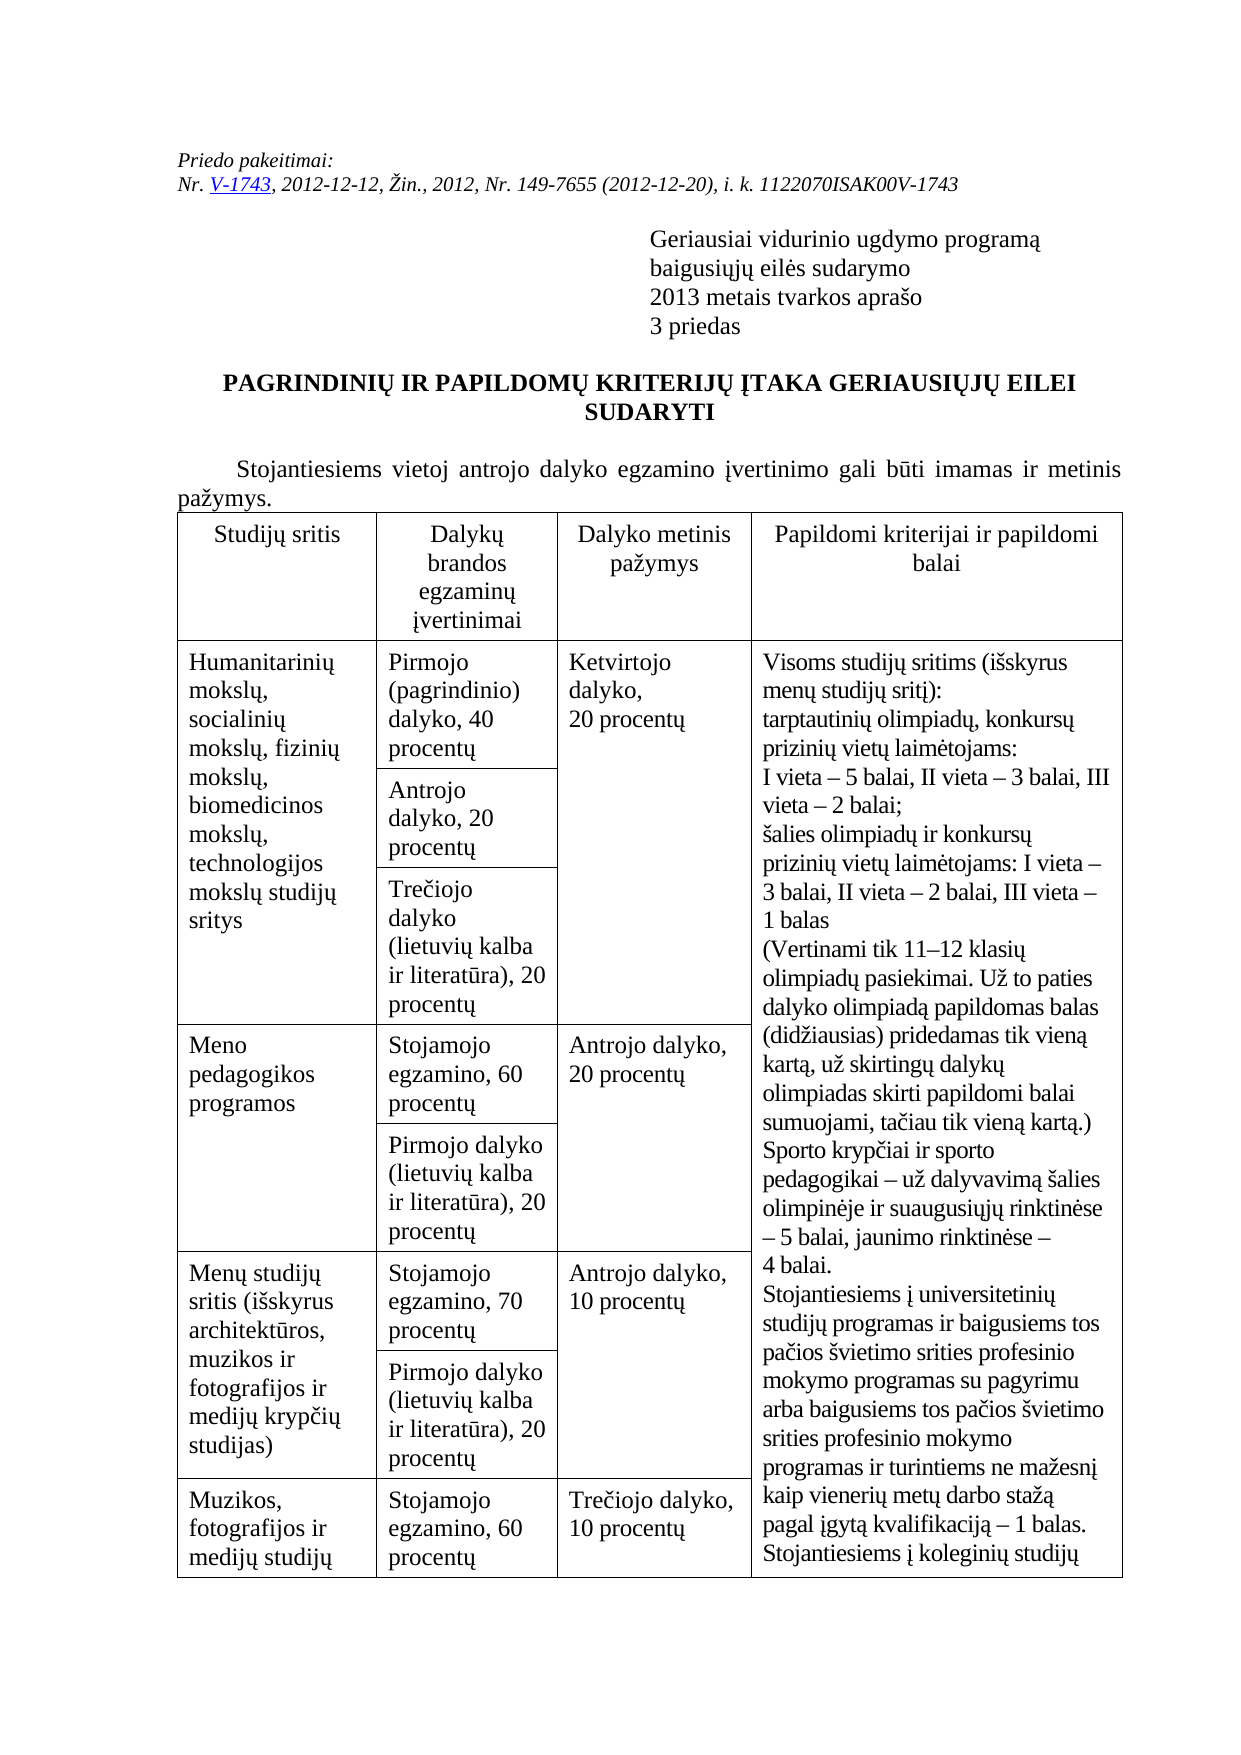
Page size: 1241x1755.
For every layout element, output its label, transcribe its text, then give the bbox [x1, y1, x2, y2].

text Priedo pakeitimai: [177, 148, 1122, 172]
table_cell Pirmojo (pagrindinio) dalyko, 40 procentų [377, 641, 557, 768]
table_header Dalykų brandos egzaminų įvertinimai [377, 513, 557, 640]
table_header Papildomi kriterijai ir papildomi balai [752, 513, 1122, 640]
table_cell Stojamojo egzamino, 60 procentų [377, 1025, 557, 1123]
table_cell Meno pedagogikos programos [178, 1025, 376, 1251]
table_cell Menų studijų sritis (išskyrus architektūros, muzikos ir fotografijos ir medijų krypčių studijas) [178, 1252, 376, 1478]
table_cell Trečiojo dalyko, 10 procentų [558, 1479, 751, 1577]
text Nr. V-1743, 2012-12-12, Žin., 2012, Nr. 149-7655 (2012-12-20), i. k. 1122070ISAK00V-1743 [177, 172, 1122, 196]
table_cell Stojamojo egzamino, 60 procentų [377, 1479, 557, 1577]
text Stojantiesiems vietoj antrojo dalyko egzamino įvertinimo gali būti imamas ir metinis pažymys. [177, 454, 1122, 512]
table_cell Antrojo dalyko, 10 procentų [558, 1252, 751, 1478]
table_cell Visoms studijų sritims (išskyrus menų studijų sritį): tarptautinių olimpiadų, konkursų prizinių vietų laimėtojams: I vieta – 5 balai, II vieta – 3 balai, III vieta – 2 balai; šalies olimpiadų ir konkursų prizinių vietų laimėtojams: I vieta – 3 balai, II vieta – 2 balai, III vieta – 1 balas (Vertinami tik 11–12 klasių olimpiadų pasiekimai. Už to paties dalyko olimpiadą papildomas balas (didžiausias) pridedamas tik vieną kartą, už skirtingų dalykų olimpiadas skirti papildomi balai sumuojami, tačiau tik vieną kartą.) Sporto krypčiai ir sporto pedagogikai – už dalyvavimą šalies olimpinėje ir suaugusiųjų rinktinėse – 5 balai, jaunimo rinktinėse – 4 balai. Stojantiesiems į universitetinių studijų programas ir baigusiems tos pačios švietimo srities profesinio mokymo programas su pagyrimu arba baigusiems tos pačios švietimo srities profesinio mokymo programas ir turintiems ne mažesnį kaip vienerių metų darbo stažą pagal įgytą kvalifikaciją – 1 balas. Stojantiesiems į koleginių studijų [752, 641, 1122, 1577]
text baigusiųjų eilės sudarymo [649, 253, 1122, 282]
text Geriausiai vidurinio ugdymo programą [649, 224, 1122, 253]
table_cell Humanitarinių mokslų, socialinių mokslų, fizinių mokslų, biomedicinos mokslų, technologijos mokslų studijų sritys [178, 641, 376, 1024]
table_cell Stojamojo egzamino, 70 procentų [377, 1252, 557, 1350]
text 3 priedas [649, 311, 1122, 339]
table_header Studijų sritis [178, 513, 376, 640]
table_cell Trečiojo dalyko (lietuvių kalba ir literatūra), 20 procentų [377, 868, 557, 1024]
table_cell Ketvirtojo dalyko, 20 procentų [558, 641, 751, 1024]
table_cell Antrojo dalyko, 20 procentų [558, 1025, 751, 1251]
table_cell Pirmojo dalyko (lietuvių kalba ir literatūra), 20 procentų [377, 1124, 557, 1251]
table_cell Antrojo dalyko, 20 procentų [377, 769, 557, 867]
text 2013 metais tvarkos aprašo [649, 282, 1122, 311]
table_cell Muzikos, fotografijos ir medijų studijų [178, 1479, 376, 1577]
text PAGRINDINIŲ IR PAPILDOMŲ KRITERIJŲ ĮTAKA GERIAUSIŲJŲ EILEI SUDARYTI [177, 368, 1122, 426]
table_cell Pirmojo dalyko (lietuvių kalba ir literatūra), 20 procentų [377, 1351, 557, 1478]
table_header Dalyko metinis pažymys [558, 513, 751, 640]
